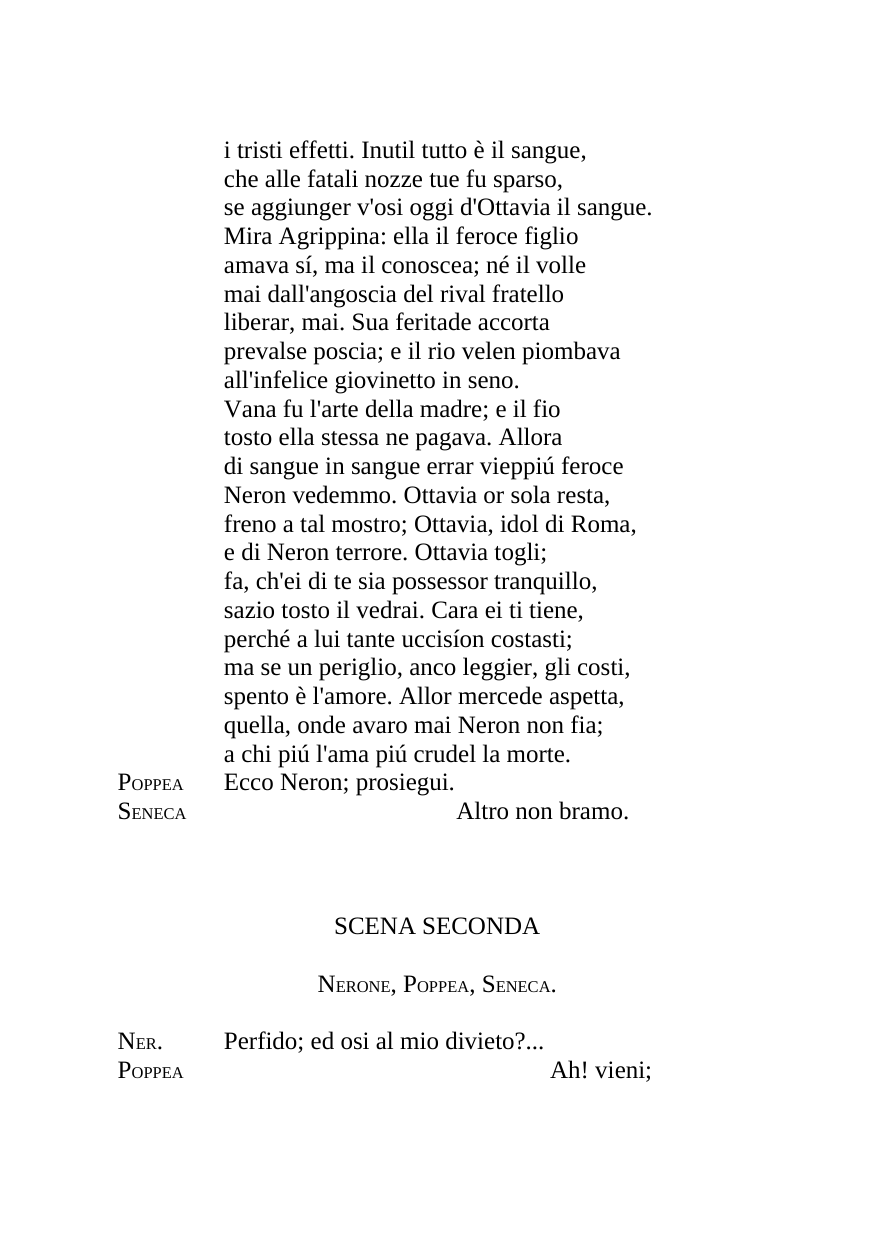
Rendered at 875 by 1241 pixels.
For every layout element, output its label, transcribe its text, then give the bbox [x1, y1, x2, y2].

table_cell Poppea [106, 1055, 212, 1084]
table_cell Seneca [106, 796, 212, 825]
table_cell Ecco Neron; prosiegui. [213, 768, 768, 796]
table_header Ner. [106, 1026, 212, 1055]
table_cell Poppea [106, 768, 212, 796]
text SCENA SECONDA [106, 911, 768, 940]
table_cell [106, 135, 212, 767]
table_cell Ah! vieni; [213, 1055, 768, 1084]
table_cell Altro non bramo. [213, 796, 768, 825]
text Nerone, Poppea, Seneca. [106, 969, 768, 997]
table_cell i tristi effetti. Inutil tutto è il sangue, che alle fatali nozze tue fu sparso, se aggiunger v'osi oggi d'Ottavia il sangue. Mira Agrippina: ella il feroce figlio amava sí, ma il conoscea; né il volle mai dall'angoscia del rival fratello liberar, mai. Sua feritade accorta prevalse poscia; e il rio velen piombava all'infelice giovinetto in seno. Vana fu l'arte della madre; e il fio tosto ella stessa ne pagava. Allora di sangue in sangue errar vieppiú feroce Neron vedemmo. Ottavia or sola resta, freno a tal mostro; Ottavia, idol di Roma, e di Neron terrore. Ottavia togli; fa, ch'ei di te sia possessor tranquillo, sazio tosto il vedrai. Cara ei ti tiene, perché a lui tante uccisíon costasti; ma se un periglio, anco leggier, gli costi, spento è l'amore. Allor mercede aspetta, quella, onde avaro mai Neron non fia; a chi piú l'ama piú crudel la morte. [213, 135, 768, 767]
table_header Perfido; ed osi al mio divieto?... [213, 1026, 768, 1055]
